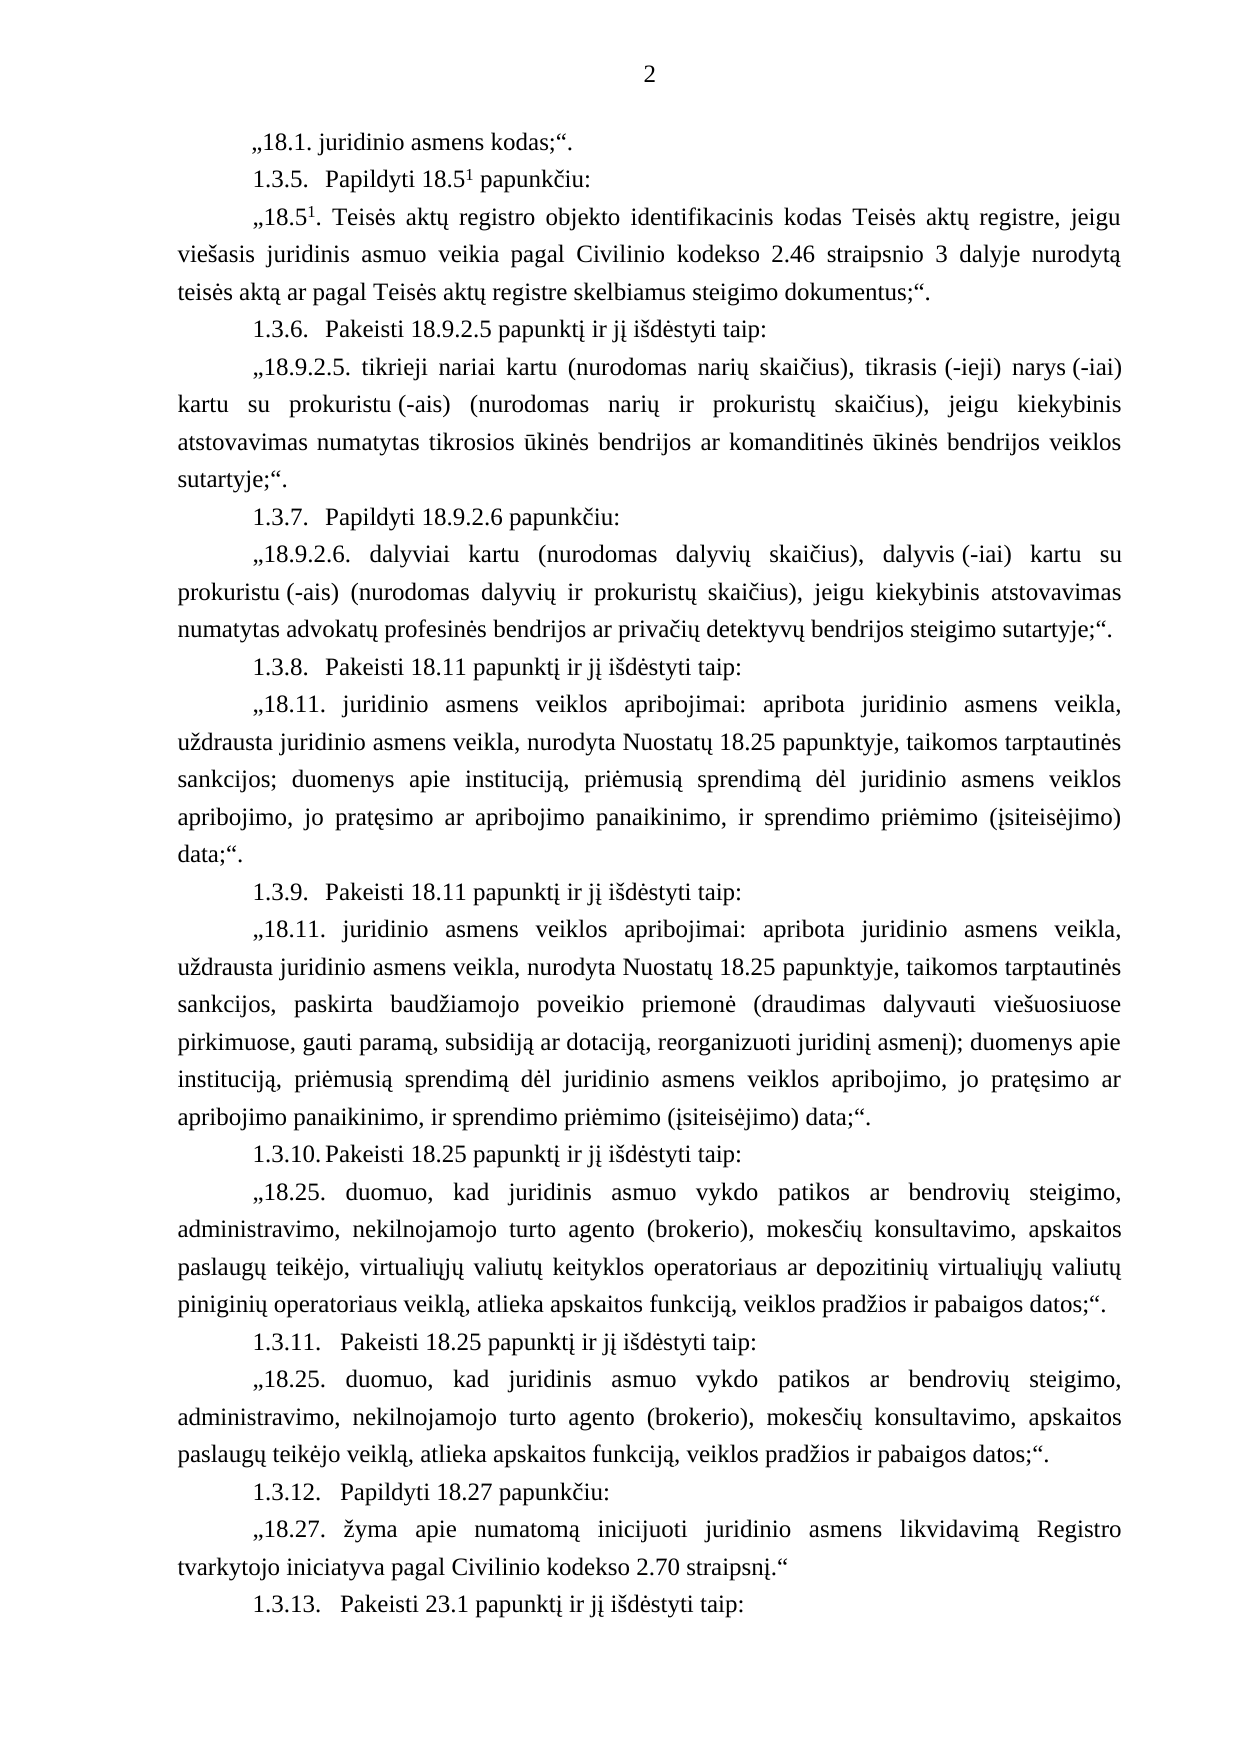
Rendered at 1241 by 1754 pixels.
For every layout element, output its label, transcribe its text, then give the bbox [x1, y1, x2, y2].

text „18.51. Teisės aktų registro objekto identifikacinis kodas Teisės aktų registre, jeigu viešasis juridinis asmuo veikia pagal Civilinio kodekso 2.46 straipsnio 3 dalyje nurodytą teisės aktą ar pagal Teisės aktų registre skelbiamus steigimo dokumentus;“. [177, 193, 1122, 306]
text 1.3.6. Pakeisti 18.9.2.5 papunktį ir jį išdėstyti taip: [177, 306, 1122, 343]
text 1.3.10. Pakeisti 18.25 papunktį ir jį išdėstyti taip: [177, 1131, 1122, 1168]
text „18.25. duomuo, kad juridinis asmuo vykdo patikos ar bendrovių steigimo, administravimo, nekilnojamojo turto agento (brokerio), mokesčių konsultavimo, apskaitos paslaugų teikėjo veiklą, atlieka apskaitos funkciją, veiklos pradžios ir pabaigos datos;“. [177, 1356, 1122, 1468]
text 1.3.12. Papildyti 18.27 papunkčiu: [177, 1468, 1122, 1506]
text „18.25. duomuo, kad juridinis asmuo vykdo patikos ar bendrovių steigimo, administravimo, nekilnojamojo turto agento (brokerio), mokesčių konsultavimo, apskaitos paslaugų teikėjo, virtualiųjų valiutų keityklos operatoriaus ar depozitinių virtualiųjų valiutų piniginių operatoriaus veiklą, atlieka apskaitos funkciją, veiklos pradžios ir pabaigos datos;“. [177, 1168, 1122, 1318]
text „18.11. juridinio asmens veiklos apribojimai: apribota juridinio asmens veikla, uždrausta juridinio asmens veikla, nurodyta Nuostatų 18.25 papunktyje, taikomos tarptautinės sankcijos; duomenys apie instituciją, priėmusią sprendimą dėl juridinio asmens veiklos apribojimo, jo pratęsimo ar apribojimo panaikinimo, ir sprendimo priėmimo (įsiteisėjimo) data;“. [177, 681, 1122, 868]
text „18.27. žyma apie numatomą inicijuoti juridinio asmens likvidavimą Registro tvarkytojo iniciatyva pagal Civilinio kodekso 2.70 straipsnį.“ [177, 1506, 1122, 1581]
text 1.3.7. Papildyti 18.9.2.6 papunkčiu: [177, 493, 1122, 531]
text 1.3.8. Pakeisti 18.11 papunktį ir jį išdėstyti taip: [177, 643, 1122, 681]
text 1.3.9. Pakeisti 18.11 papunktį ir jį išdėstyti taip: [177, 868, 1122, 906]
text „18.9.2.6. dalyviai kartu (nurodomas dalyvių skaičius), dalyvis (-iai) kartu su prokuristu (-ais) (nurodomas dalyvių ir prokuristų skaičius), jeigu kiekybinis atstovavimas numatytas advokatų profesinės bendrijos ar privačių detektyvų bendrijos steigimo sutartyje;“. [177, 531, 1122, 643]
text „18.11. juridinio asmens veiklos apribojimai: apribota juridinio asmens veikla, uždrausta juridinio asmens veikla, nurodyta Nuostatų 18.25 papunktyje, taikomos tarptautinės sankcijos, paskirta baudžiamojo poveikio priemonė (draudimas dalyvauti viešuosiuose pirkimuose, gauti paramą, subsidiją ar dotaciją, reorganizuoti juridinį asmenį); duomenys apie instituciją, priėmusią sprendimą dėl juridinio asmens veiklos apribojimo, jo pratęsimo ar apribojimo panaikinimo, ir sprendimo priėmimo (įsiteisėjimo) data;“. [177, 906, 1122, 1131]
text „18.9.2.5. tikrieji nariai kartu (nurodomas narių skaičius), tikrasis (-ieji) narys (-iai) kartu su prokuristu (-ais) (nurodomas narių ir prokuristų skaičius), jeigu kiekybinis atstovavimas numatytas tikrosios ūkinės bendrijos ar komanditinės ūkinės bendrijos veiklos sutartyje;“. [177, 343, 1122, 493]
text 1.3.13. Pakeisti 23.1 papunktį ir jį išdėstyti taip: [177, 1581, 1122, 1618]
text „18.1. juridinio asmens kodas;“. [177, 118, 1122, 156]
text 1.3.11. Pakeisti 18.25 papunktį ir jį išdėstyti taip: [177, 1318, 1122, 1356]
text 1.3.5. Papildyti 18.51 papunkčiu: [177, 156, 1122, 193]
